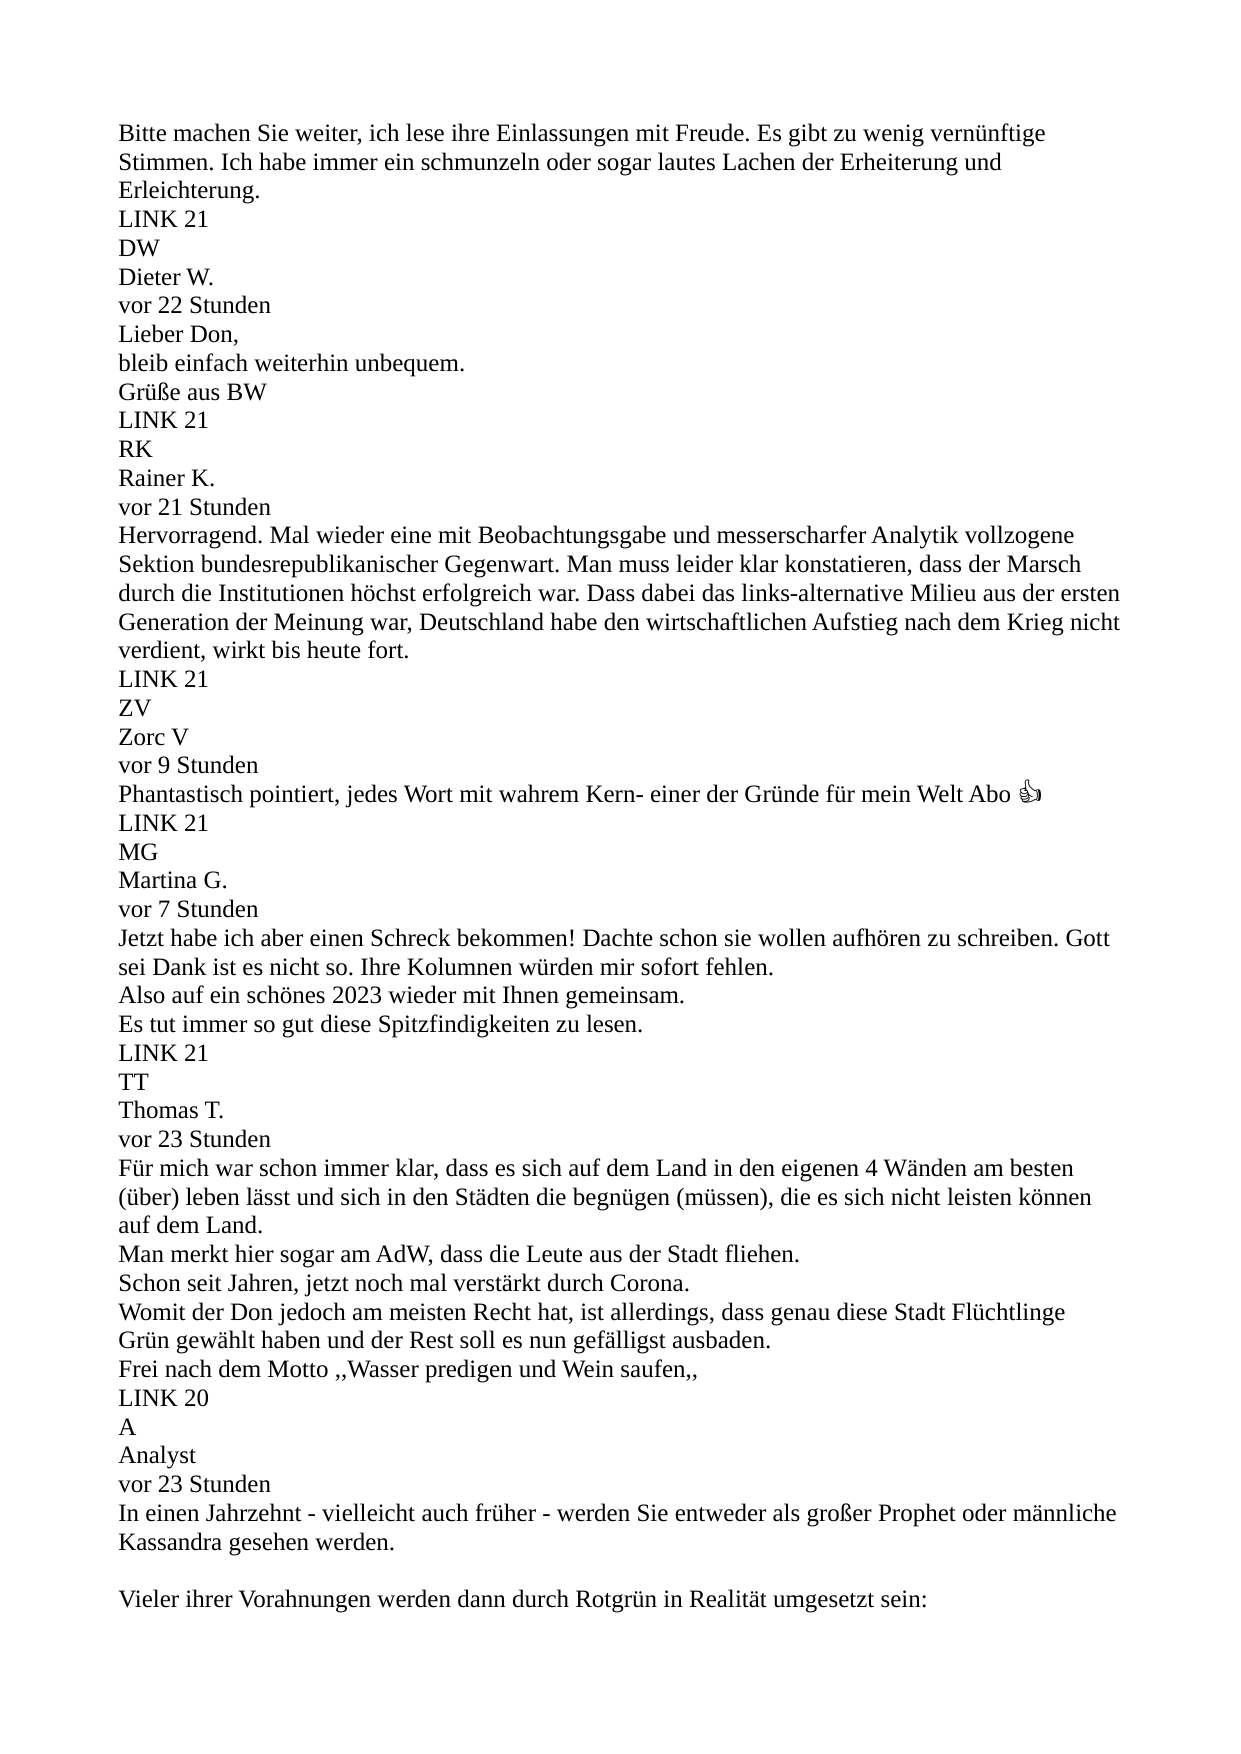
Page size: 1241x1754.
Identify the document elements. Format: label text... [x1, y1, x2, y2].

text Zorc V [118, 722, 1122, 751]
text vor 9 Stunden [118, 751, 1122, 779]
text RK [118, 434, 1122, 463]
text vor 23 Stunden [118, 1124, 1122, 1153]
text Es tut immer so gut diese Spitzfindigkeiten zu lesen. [118, 1009, 1122, 1038]
text Dieter W. [118, 262, 1122, 291]
text Phantastisch pointiert, jedes Wort mit wahrem Kern- einer der Gründe für mein Welt Abo 👍 [118, 779, 1122, 808]
text TT [118, 1067, 1122, 1096]
text LINK 21 [118, 204, 1122, 233]
text Rainer K. [118, 463, 1122, 492]
text LINK 20 [118, 1383, 1122, 1412]
text vor 23 Stunden [118, 1469, 1122, 1498]
text Bitte machen Sie weiter, ich lese ihre Einlassungen mit Freude. Es gibt zu wenig vernünftige Stimmen. Ich habe immer ein schmunzeln oder sogar lautes Lachen der Erheiterung und Erleichterung. [118, 118, 1122, 204]
text LINK 21 [118, 406, 1122, 434]
text Für mich war schon immer klar, dass es sich auf dem Land in den eigenen 4 Wänden am besten (über) leben lässt und sich in den Städten die begnügen (müssen), die es sich nicht leisten können auf dem Land. [118, 1153, 1122, 1239]
text Grüße aus BW [118, 377, 1122, 406]
text vor 7 Stunden [118, 894, 1122, 923]
text Martina G. [118, 866, 1122, 894]
text LINK 21 [118, 808, 1122, 837]
text Frei nach dem Motto ,,Wasser predigen und Wein saufen,, [118, 1354, 1122, 1383]
text Analyst [118, 1441, 1122, 1469]
text Thomas T. [118, 1096, 1122, 1124]
text Man merkt hier sogar am AdW, dass die Leute aus der Stadt fliehen. [118, 1239, 1122, 1268]
text LINK 21 [118, 664, 1122, 693]
text Schon seit Jahren, jetzt noch mal verstärkt durch Corona. [118, 1268, 1122, 1297]
text bleib einfach weiterhin unbequem. [118, 348, 1122, 377]
text vor 21 Stunden [118, 492, 1122, 521]
text MG [118, 837, 1122, 866]
text A [118, 1412, 1122, 1441]
text Hervorragend. Mal wieder eine mit Beobachtungsgabe und messerscharfer Analytik vollzogene Sektion bundesrepublikanischer Gegenwart. Man muss leider klar konstatieren, dass der Marsch durch die Institutionen höchst erfolgreich war. Dass dabei das links-alternative Milieu aus der ersten Generation der Meinung war, Deutschland habe den wirtschaftlichen Aufstieg nach dem Krieg nicht verdient, wirkt bis heute fort. [118, 521, 1122, 664]
text LINK 21 [118, 1038, 1122, 1067]
text vor 22 Stunden [118, 291, 1122, 319]
text Womit der Don jedoch am meisten Recht hat, ist allerdings, dass genau diese Stadt Flüchtlinge Grün gewählt haben und der Rest soll es nun gefälligst ausbaden. [118, 1297, 1122, 1354]
text In einen Jahrzehnt - vielleicht auch früher - werden Sie entweder als großer Prophet oder männliche Kassandra gesehen werden. [118, 1498, 1122, 1556]
text ZV [118, 693, 1122, 722]
text Vieler ihrer Vorahnungen werden dann durch Rotgrün in Realität umgesetzt sein: [118, 1584, 1122, 1613]
text DW [118, 233, 1122, 262]
text Jetzt habe ich aber einen Schreck bekommen! Dachte schon sie wollen aufhören zu schreiben. Gott sei Dank ist es nicht so. Ihre Kolumnen würden mir sofort fehlen. [118, 923, 1122, 981]
text Also auf ein schönes 2023 wieder mit Ihnen gemeinsam. [118, 981, 1122, 1009]
text Lieber Don, [118, 319, 1122, 348]
